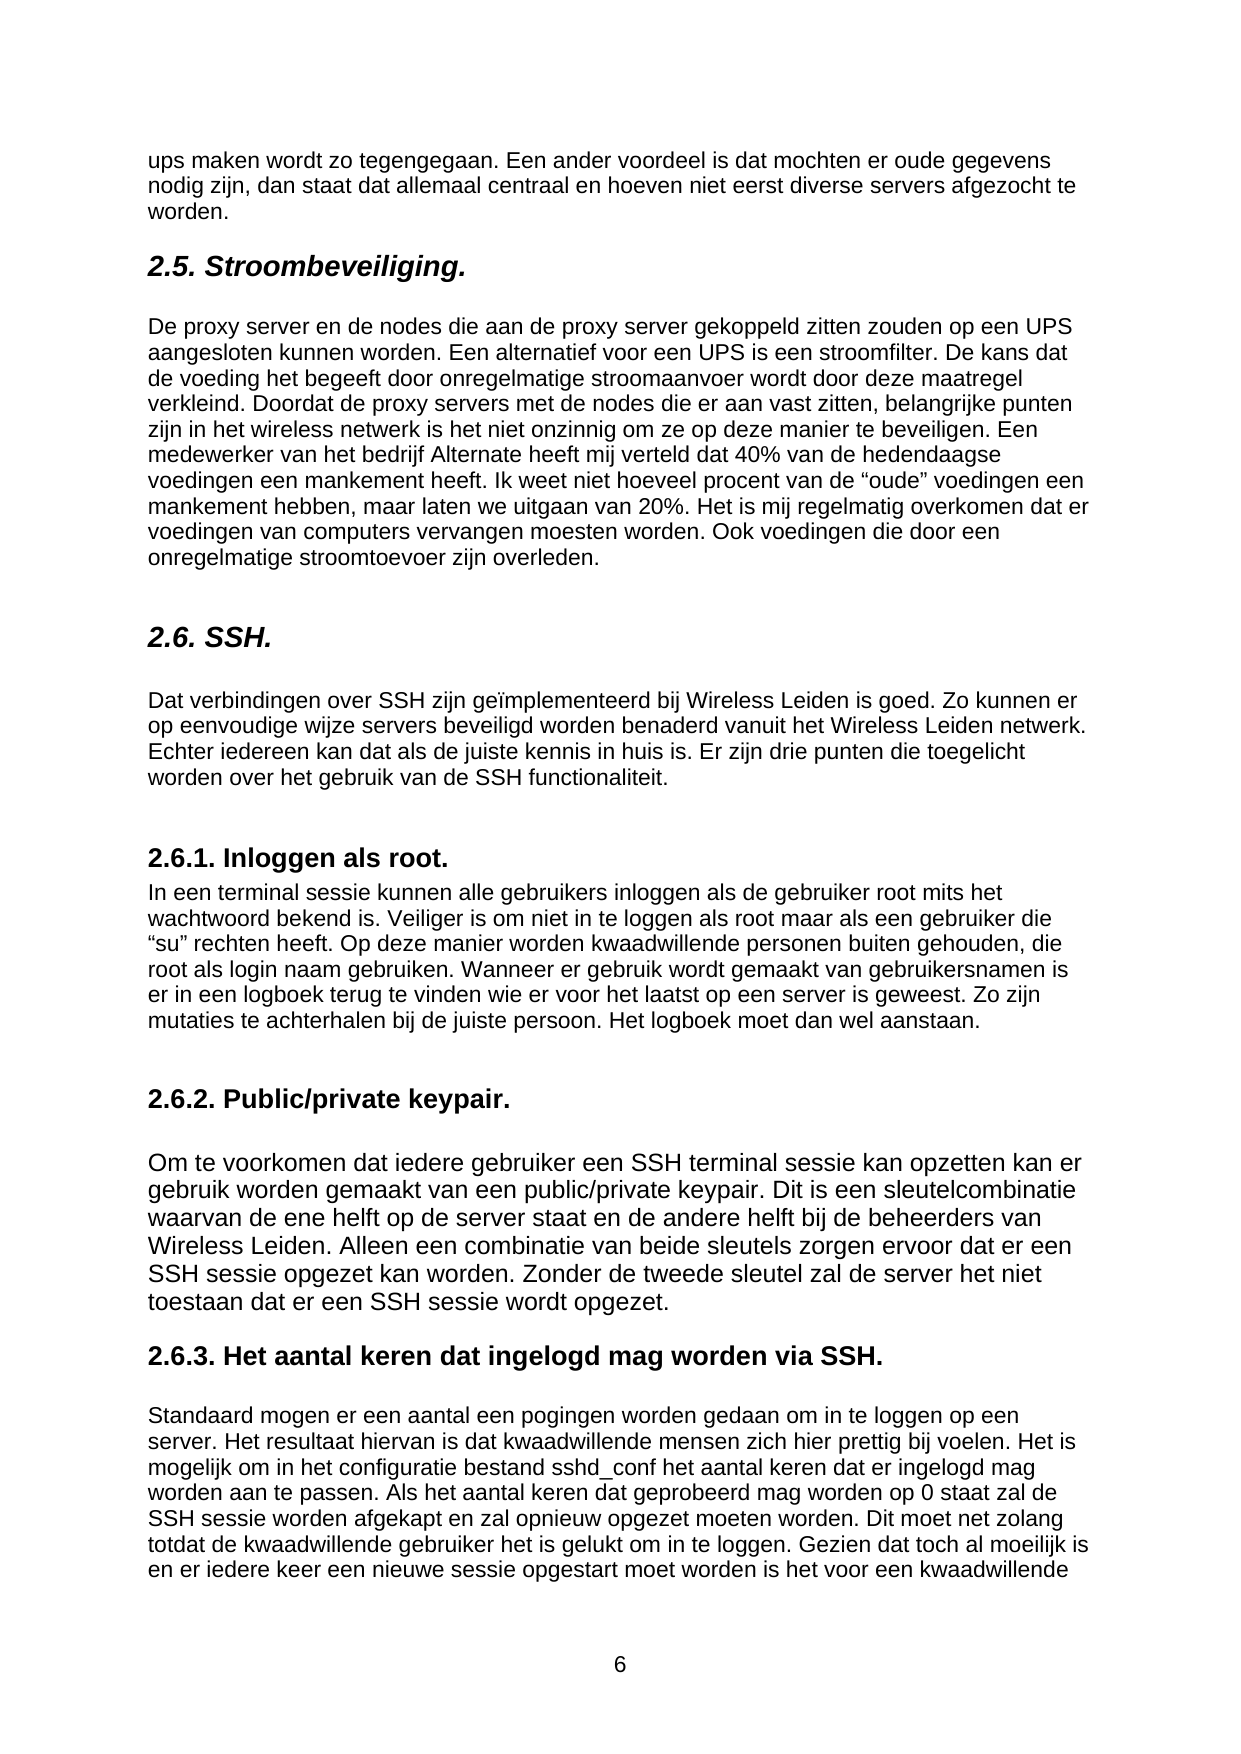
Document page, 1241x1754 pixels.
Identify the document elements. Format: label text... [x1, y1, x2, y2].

text Standaard mogen er een aantal een pogingen worden gedaan om in te loggen op een server. Het resultaat hiervan is dat kwaadwillende mensen zich hier prettig bij voelen. Het is mogelijk om in het configuratie bestand sshd_conf het aantal keren dat er ingelogd mag worden aan te passen. Als het aantal keren dat geprobeerd mag worden op 0 staat zal de SSH sessie worden afgekapt en zal opnieuw opgezet moeten worden. Dit moet net zolang totdat de kwaadwillende gebruiker het is gelukt om in te loggen. Gezien dat toch al moeilijk is en er iedere keer een nieuwe sessie opgestart moet worden is het voor een kwaadwillende [148, 1403, 1092, 1582]
text In een terminal sessie kunnen alle gebruikers inloggen als de gebruiker root mits het wachtwoord bekend is. Veiliger is om niet in te loggen als root maar als een gebruiker die “su” rechten heeft. Op deze manier worden kwaadwillende personen buiten gehouden, die root als login naam gebruiken. Wanneer er gebruik wordt gemaakt van gebruikersnamen is er in een logboek terug te vinden wie er voor het laatst op een server is geweest. Zo zijn mutaties te achterhalen bij de juiste persoon. Het logboek moet dan wel aanstaan. [148, 879, 1092, 1033]
subtitle 2.6. SSH. [148, 621, 1092, 653]
text ups maken wordt zo tegengegaan. Een ander voordeel is dat mochten er oude gegevens nodig zijn, dan staat dat allemaal centraal en hoeven niet eerst diverse servers afgezocht te worden. [148, 148, 1092, 224]
subtitle 2.6.3. Het aantal keren dat ingelogd mag worden via SSH. [148, 1341, 1092, 1371]
text Om te voorkomen dat iedere gebruiker een SSH terminal sessie kan opzetten kan er gebruik worden gemaakt van een public/private keypair. Dit is een sleutelcombinatie waarvan de ene helft op de server staat en de andere helft bij de beheerders van Wireless Leiden. Alleen een combinatie van beide sleutels zorgen ervoor dat er een SSH sessie opgezet kan worden. Zonder de tweede sleutel zal de server het niet toestaan dat er een SSH sessie wordt opgezet. [148, 1148, 1092, 1316]
subtitle 2.6.2. Public/private keypair. [148, 1084, 1092, 1114]
subtitle 2.6.1. Inloggen als root. [148, 843, 1092, 873]
text Dat verbindingen over SSH zijn geïmplementeerd bij Wireless Leiden is goed. Zo kunnen er op eenvoudige wijze servers beveiligd worden benaderd vanuit het Wireless Leiden netwerk. Echter iedereen kan dat als de juiste kennis in huis is. Er zijn drie punten die toegelicht worden over het gebruik van de SSH functionaliteit. [148, 688, 1092, 790]
subtitle 2.5. Stroombeveiliging. [148, 249, 1092, 282]
text De proxy server en de nodes die aan de proxy server gekoppeld zitten zouden op een UPS aangesloten kunnen worden. Een alternatief voor een UPS is een stroomfilter. De kans dat de voeding het begeeft door onregelmatige stroomaanvoer wordt door deze maatregel verkleind. Doordat de proxy servers met de nodes die er aan vast zitten, belangrijke punten zijn in het wireless netwerk is het niet onzinnig om ze op deze manier te beveiligen. Een medewerker van het bedrijf Alternate heeft mij verteld dat 40% van de hedendaagse voedingen een mankement heeft. Ik weet niet hoeveel procent van de “oude” voedingen een mankement hebben, maar laten we uitgaan van 20%. Het is mij regelmatig overkomen dat er voedingen van computers vervangen moesten worden. Ook voedingen die door een onregelmatige stroomtoevoer zijn overleden. [148, 314, 1092, 570]
